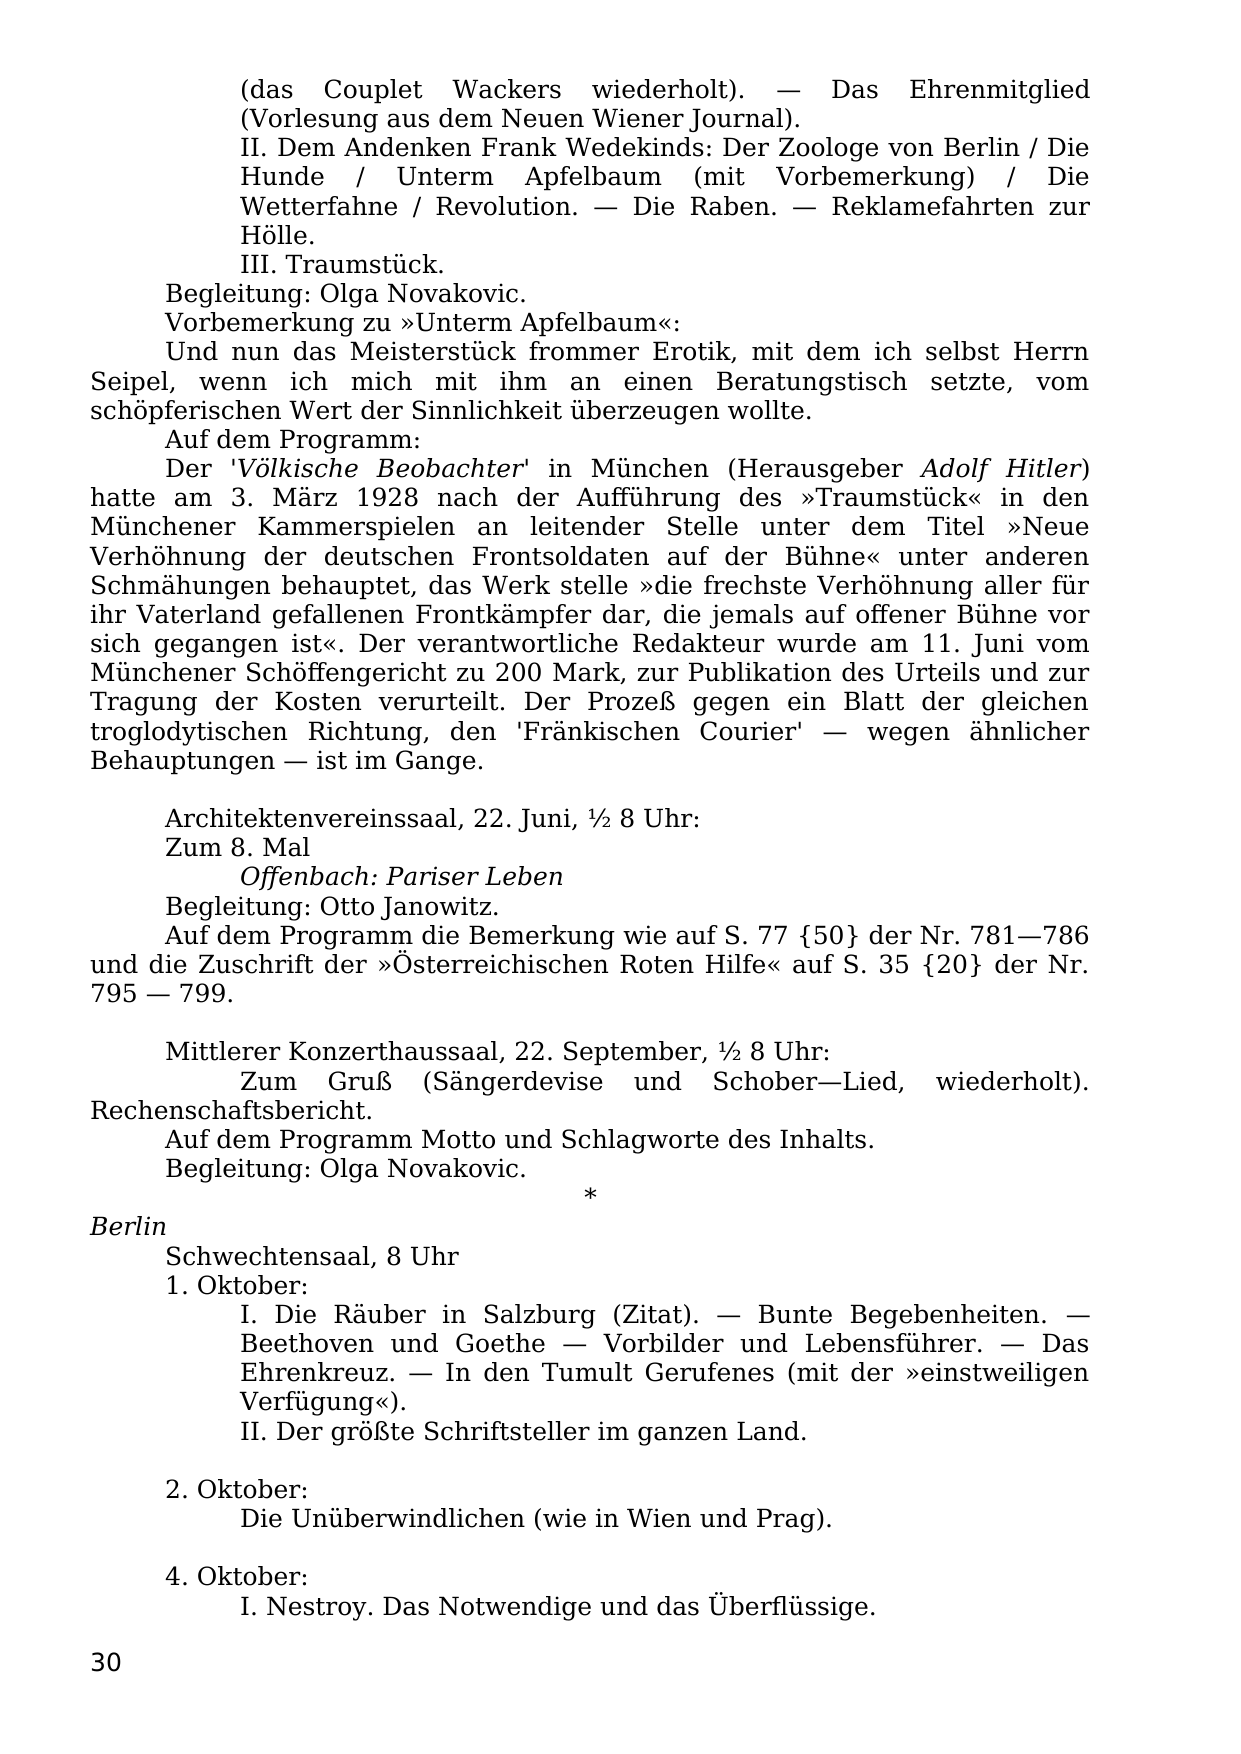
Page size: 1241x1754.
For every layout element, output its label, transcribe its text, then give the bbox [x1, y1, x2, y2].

text Auf dem Programm: [90, 425, 1091, 454]
text Schwechtensaal, 8 Uhr [90, 1242, 1091, 1271]
text Zum 8. Mal [90, 833, 1091, 862]
text 4. Oktober: [90, 1562, 1091, 1592]
text 1. Oktober: [90, 1271, 1091, 1300]
text * [90, 1183, 1091, 1212]
text II. Der größte Schriftsteller im ganzen Land. [240, 1417, 1091, 1446]
text I. Die Räuber in Salzburg (Zitat). — Bunte Begebenheiten. — Beethoven und Goethe — Vorbilder und Lebensführer. — Das Ehrenkreuz. — In den Tumult Gerufenes (mit der »einstweiligen Verfügung«). [240, 1300, 1091, 1417]
text Offenbach: Pariser Leben [240, 862, 1091, 892]
text Auf dem Programm Motto und Schlagworte des Inhalts. [90, 1125, 1091, 1154]
text Der 'Völkische Beobachter' in München (Herausgeber Adolf Hitler) hatte am 3. März 1928 nach der Aufführung des »Traumstück« in den Münchener Kammerspielen an leitender Stelle unter dem Titel »Neue Verhöhnung der deutschen Frontsoldaten auf der Bühne« unter anderen Schmähungen behauptet, das Werk stelle »die frechste Verhöhnung aller für ihr Vaterland gefallenen Frontkämpfer dar, die jemals auf offener Bühne vor sich gegangen ist«. Der verantwortliche Redakteur wurde am 11. Juni vom Münchener Schöffengericht zu 200 Mark, zur Publikation des Urteils und zur Tragung der Kosten verurteilt. Der Prozeß gegen ein Blatt der gleichen troglodytischen Richtung, den 'Fränkischen Courier' — wegen ähnlicher Behauptungen — ist im Gange. [90, 454, 1091, 775]
text Begleitung: Otto Janowitz. [90, 892, 1091, 921]
text Zum Gruß (Sängerdevise und Schober—Lied, wiederholt). Rechenschaftsbericht. [90, 1067, 1091, 1125]
text Architektenvereinssaal, 22. Juni, ½ 8 Uhr: [90, 804, 1091, 833]
text II. Dem Andenken Frank Wedekinds: Der Zoologe von Berlin / Die Hunde / Unterm Apfelbaum (mit Vorbemerkung) / Die Wetterfahne / Revolution. — Die Raben. — Reklamefahrten zur Hölle. [240, 133, 1091, 250]
text 2. Oktober: [90, 1475, 1091, 1504]
text Berlin [90, 1212, 1091, 1242]
text Begleitung: Olga Novakovic. [90, 279, 1091, 308]
text III. Traumstück. [240, 250, 1091, 279]
text I. Nestroy. Das Notwendige und das Überflüssige. [240, 1592, 1091, 1621]
text Begleitung: Olga Novakovic. [90, 1154, 1091, 1183]
text Und nun das Meisterstück frommer Erotik, mit dem ich selbst Herrn Seipel, wenn ich mich mit ihm an einen Beratungstisch setzte, vom schöpferischen Wert der Sinnlichkeit überzeugen wollte. [90, 337, 1091, 425]
text (das Couplet Wackers wiederholt). — Das Ehrenmitglied (Vorlesung aus dem Neuen Wiener Journal). [240, 75, 1091, 133]
text Auf dem Programm die Bemerkung wie auf S. 77 {50} der Nr. 781—786 und die Zuschrift der »Österreichischen Roten Hilfe« auf S. 35 {20} der Nr. 795 — 799. [90, 921, 1091, 1008]
text Mittlerer Konzerthaussaal, 22. September, ½ 8 Uhr: [90, 1037, 1091, 1067]
text Vorbemerkung zu »Unterm Apfelbaum«: [90, 308, 1091, 337]
text Die Unüberwindlichen (wie in Wien und Prag). [240, 1504, 1091, 1533]
